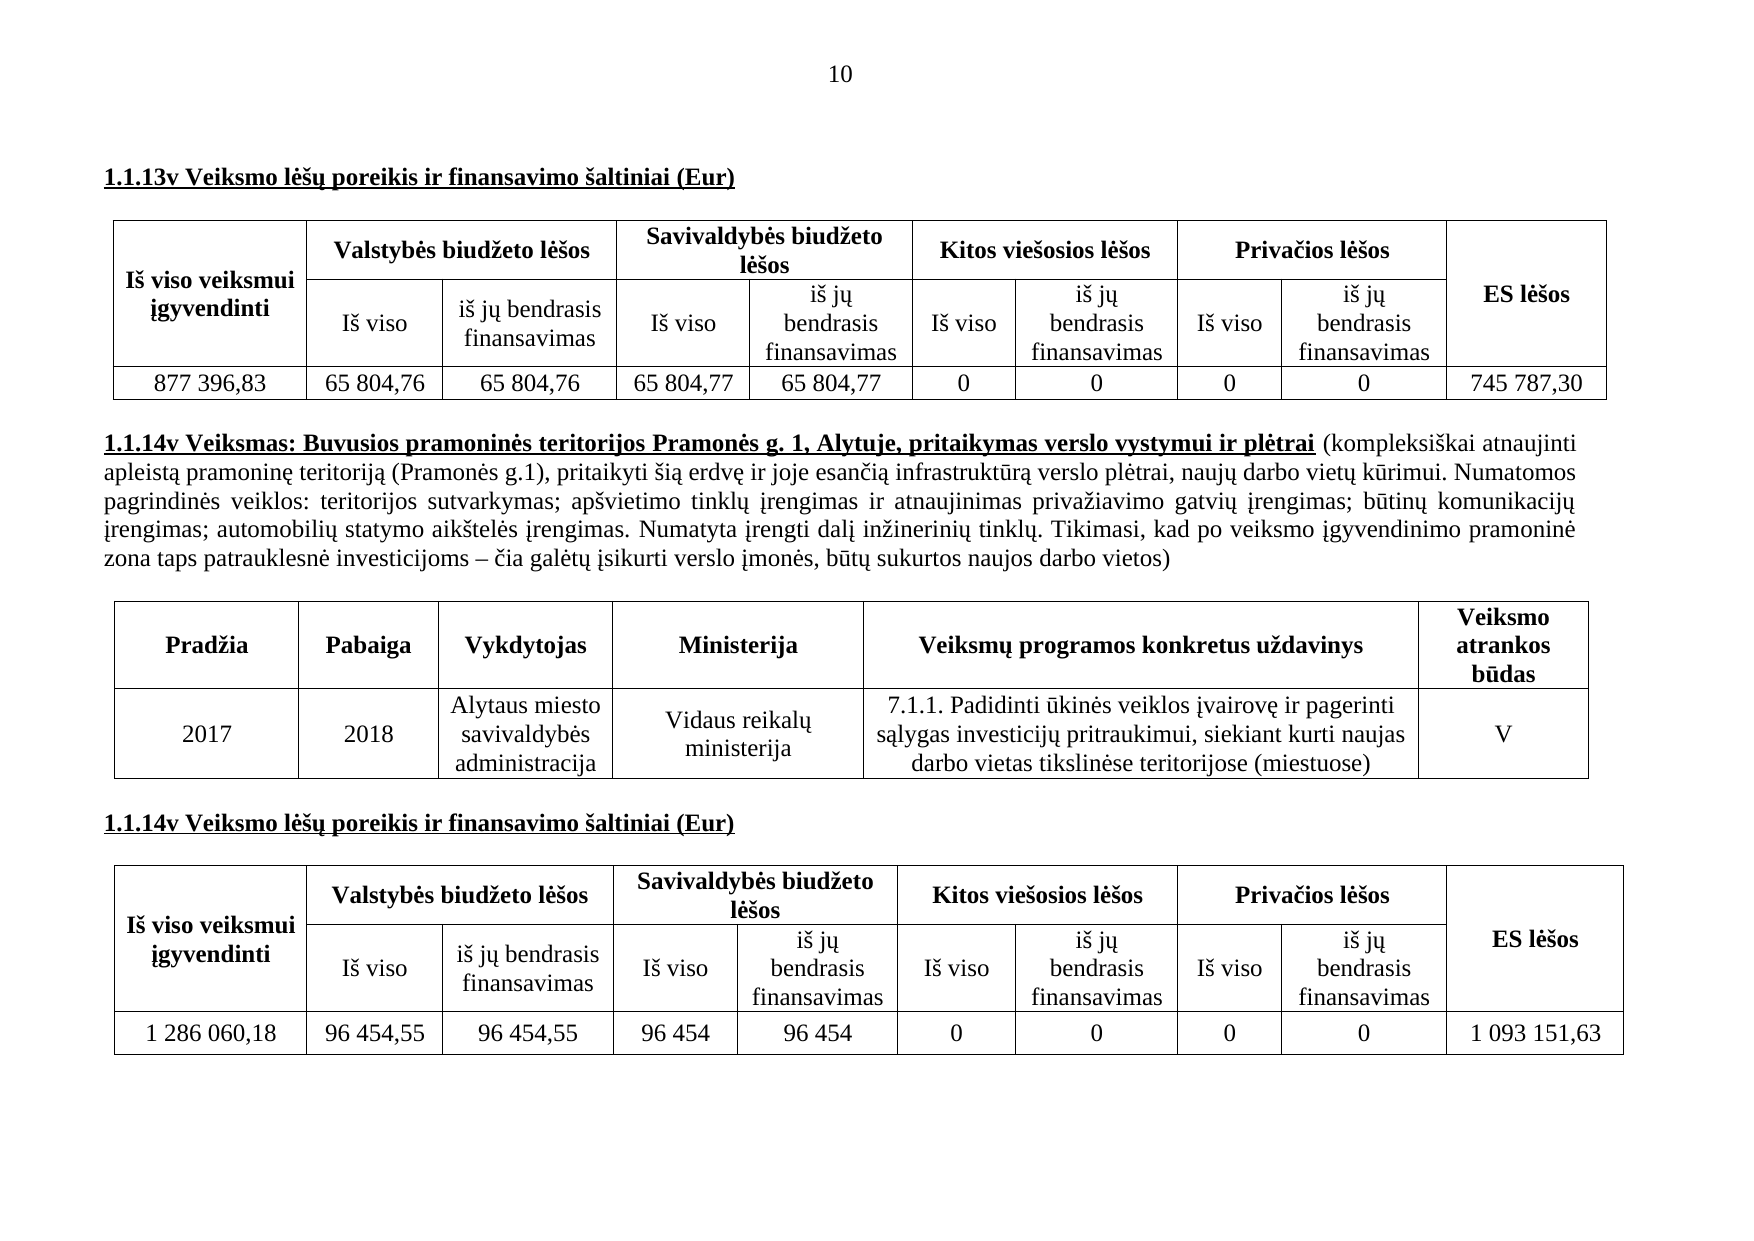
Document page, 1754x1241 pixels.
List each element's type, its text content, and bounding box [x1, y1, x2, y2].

table_cell iš jų bendrasis finansavimas [443, 280, 616, 366]
table_cell Iš viso [1178, 280, 1281, 366]
table_header Privačios lėšos [1178, 221, 1446, 278]
table_header ES lėšos [1447, 221, 1606, 366]
table_cell Alytaus miesto savivaldybės administracija [439, 689, 612, 778]
table_cell iš jų bendrasis finansavimas [443, 925, 613, 1011]
table_cell 2017 [115, 689, 298, 778]
table_header Privačios lėšos [1178, 866, 1446, 924]
table_cell Iš viso [307, 925, 442, 1011]
table_header Ministerija [613, 602, 863, 688]
table_cell Vidaus reikalų ministerija [613, 689, 863, 778]
table_header Valstybės biudžeto lėšos [307, 866, 613, 924]
table_cell 96 454,55 [443, 1012, 613, 1054]
table_cell 96 454 [614, 1012, 737, 1054]
table_cell 2018 [299, 689, 438, 778]
table_cell iš jų bendrasis finansavimas [1282, 280, 1446, 366]
table_cell 65 804,76 [443, 367, 616, 398]
table_header Vykdytojas [439, 602, 612, 688]
table_cell Iš viso [617, 280, 749, 366]
table_cell iš jų bendrasis finansavimas [1016, 925, 1177, 1011]
table_cell Iš viso [898, 925, 1015, 1011]
table_cell 7.1.1. Padidinti ūkinės veiklos įvairovę ir pagerinti sąlygas investicijų pritraukimui, siekiant kurti naujas darbo vietas tikslinėse teritorijose (miestuose) [864, 689, 1418, 778]
table_cell V [1419, 689, 1588, 778]
table_header Iš viso veiksmui įgyvendinti [114, 221, 306, 366]
table_header Kitos viešosios lėšos [913, 221, 1177, 278]
table_cell 0 [898, 1012, 1015, 1054]
table_header Veiksmo atrankos būdas [1419, 602, 1588, 688]
table_header Valstybės biudžeto lėšos [307, 221, 616, 278]
table_cell 0 [1178, 367, 1281, 398]
table_cell iš jų bendrasis finansavimas [738, 925, 897, 1011]
text 1.1.14v Veiksmo lėšų poreikis ir finansavimo šaltiniai (Eur) [103, 808, 1577, 836]
table_header Savivaldybės biudžeto lėšos [614, 866, 897, 924]
table_cell iš jų bendrasis finansavimas [1282, 925, 1446, 1011]
table_cell 745 787,30 [1447, 367, 1606, 398]
table_header Kitos viešosios lėšos [898, 866, 1177, 924]
table_header Pabaiga [299, 602, 438, 688]
table_cell 65 804,77 [617, 367, 749, 398]
table_cell 96 454,55 [307, 1012, 442, 1054]
table_cell 65 804,76 [307, 367, 442, 398]
table_cell 877 396,83 [114, 367, 306, 398]
table_cell 96 454 [738, 1012, 897, 1054]
table_header ES lėšos [1447, 866, 1623, 1011]
table_cell 0 [1016, 367, 1177, 398]
table_cell 0 [1282, 1012, 1446, 1054]
text 1.1.13v Veiksmo lėšų poreikis ir finansavimo šaltiniai (Eur) [103, 162, 1577, 191]
table_cell 0 [1282, 367, 1446, 398]
table_cell Iš viso [1178, 925, 1281, 1011]
table_cell 0 [1016, 1012, 1177, 1054]
table_cell iš jų bendrasis finansavimas [750, 280, 912, 366]
table_header Veiksmų programos konkretus uždavinys [864, 602, 1418, 688]
table_cell 65 804,77 [750, 367, 912, 398]
text 1.1.14v Veiksmas: Buvusios pramoninės teritorijos Pramonės g. 1, Alytuje, pritaikymas verslo vystymui ir plėtrai (kompleksiškai atnaujinti apleistą pramoninę teritoriją (Pramonės g.1), pritaikyti šią erdvę ir joje esančią infrastruktūrą verslo plėtrai, naujų darbo vietų kūrimui. Numatomos pagrindinės veiklos: teritorijos sutvarkymas; apšvietimo tinklų įrengimas ir atnaujinimas privažiavimo gatvių įrengimas; būtinų komunikacijų įrengimas; automobilių statymo aikštelės įrengimas. Numatyta įrengti dalį inžinerinių tinklų. Tikimasi, kad po veiksmo įgyvendinimo pramoninė zona taps patrauklesnė investicijoms – čia galėtų įsikurti verslo įmonės, būtų sukurtos naujos darbo vietos) [103, 428, 1577, 572]
table_cell 0 [913, 367, 1015, 398]
table_cell Iš viso [913, 280, 1015, 366]
table_cell 1 093 151,63 [1447, 1012, 1623, 1054]
table_cell Iš viso [614, 925, 737, 1011]
table_cell 1 286 060,18 [115, 1012, 306, 1054]
table_header Iš viso veiksmui įgyvendinti [115, 866, 306, 1011]
table_cell iš jų bendrasis finansavimas [1016, 280, 1177, 366]
table_header Savivaldybės biudžeto lėšos [617, 221, 912, 278]
table_cell 0 [1178, 1012, 1281, 1054]
table_header Pradžia [115, 602, 298, 688]
table_cell Iš viso [307, 280, 442, 366]
